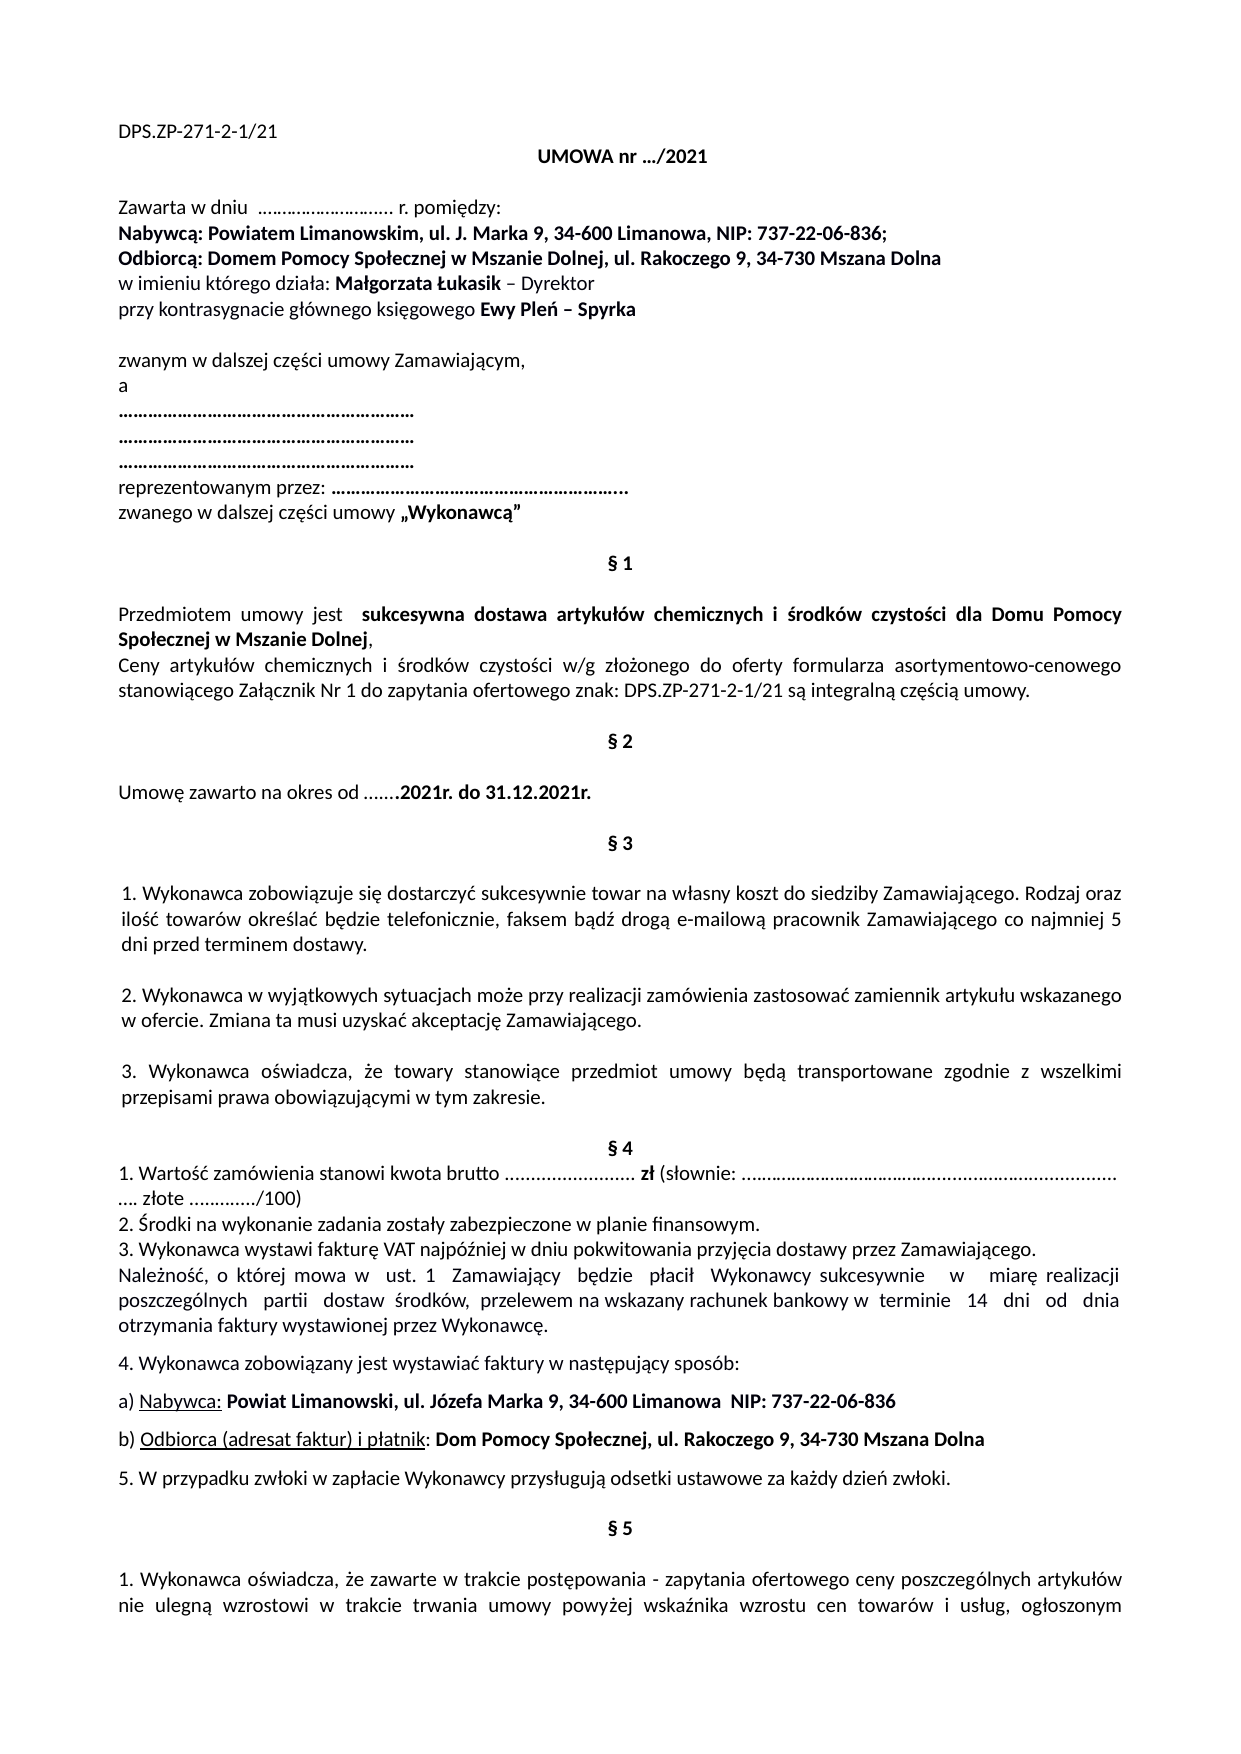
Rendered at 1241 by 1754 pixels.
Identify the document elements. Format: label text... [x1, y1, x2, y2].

text Przedmiotem umowy jest sukcesywna dostawa artykułów chemicznych i środków czystości dla Domu Pomocy Społecznej w Mszanie Dolnej, [118, 601, 1122, 652]
text a [118, 372, 1122, 398]
list 4. Wykonawca zobowiązany jest wystawiać faktury w następujący sposób: [118, 1351, 1122, 1376]
text 1. Wykonawca zobowiązuje się dostarczyć sukcesywnie towar na własny koszt do siedziby Zamawiającego. Rodzaj oraz ilość towarów określać będzie telefonicznie, faksem bądź drogą e-mailową pracownik Zamawiającego co najmniej 5 dni przed terminem dostawy. [121, 881, 1122, 957]
list Należność, o której mowa w ust. 1 Zamawiający będzie płacił Wykonawcy sukcesywnie w miarę realizacji poszczególnych partii dostaw środków, przelewem na wskazany rachunek bankowy w terminie 14 dni od dnia otrzymania faktury wystawionej przez Wykonawcę. [118, 1262, 1122, 1338]
text § 4 [118, 1135, 1122, 1160]
text Odbiorcą: Domem Pomocy Społecznej w Mszanie Dolnej, ul. Rakoczego 9, 34-730 Mszana Dolna [118, 245, 1122, 271]
text DPS.ZP-271-2-1/21 [118, 118, 1122, 143]
text § 2 [118, 728, 1122, 753]
text § 5 [118, 1516, 1122, 1541]
text 3. Wykonawca oświadcza, że towary stanowiące przedmiot umowy będą transportowane zgodnie z wszelkimi przepisami prawa obowiązującymi w tym zakresie. [121, 1058, 1122, 1109]
text …………………………………………………… [118, 448, 1122, 474]
text 1. Wartość zamówienia stanowi kwota brutto ......................... zł (słownie: ....…….………………….……..........…...….................…. złote .....…...../100) [118, 1160, 1122, 1211]
text Ceny artykułów chemicznych i środków czystości w/g złożonego do oferty formularza asortymentowo-cenowego stanowiącego Załącznik Nr 1 do zapytania ofertowego znak: DPS.ZP-271-2-1/21 są integralną częścią umowy. [118, 652, 1122, 703]
text zwanego w dalszej części umowy „Wykonawcą” [118, 499, 1122, 525]
text przy kontrasygnacie głównego księgowego Ewy Pleń – Spyrka [118, 296, 1122, 321]
text § 3 [118, 830, 1122, 855]
text w imieniu którego działa: Małgorzata Łukasik – Dyrektor [118, 271, 1122, 296]
text reprezentowanym przez: …………………………………………………... [118, 474, 1122, 499]
text …………………………………………………… [118, 423, 1122, 448]
text Zawarta w dniu .……………………... r. pomiędzy: [118, 194, 1122, 220]
list 3. Wykonawca wystawi fakturę VAT najpóźniej w dniu pokwitowania przyjęcia dostawy przez Zamawiającego. [118, 1236, 1122, 1262]
text …………………………………………………… [118, 398, 1122, 423]
text zwanym w dalszej części umowy Zamawiającym, [118, 347, 1122, 372]
text 2. Środki na wykonanie zadania zostały zabezpieczone w planie finansowym. [118, 1211, 1122, 1236]
text UMOWA nr …/2021 [118, 143, 1122, 169]
text § 1 [118, 550, 1122, 576]
text a) Nabywca: Powiat Limanowski, ul. Józefa Marka 9, 34-600 Limanowa NIP: 737-22-06-836 [118, 1388, 1122, 1414]
list 1. Wykonawca oświadcza, że zawarte w trakcie postępowania - zapytania ofertowego ceny poszczególnych artykułów nie ulegną wzrostowi w trakcie trwania umowy powyżej wskaźnika wzrostu cen towarów i usług, ogłoszonym [118, 1566, 1122, 1617]
text 2. Wykonawca w wyjątkowych sytuacjach może przy realizacji zamówienia zastosować zamiennik artykułu wskazanego w ofercie. Zmiana ta musi uzyskać akceptację Zamawiającego. [121, 982, 1122, 1033]
text Nabywcą: Powiatem Limanowskim, ul. J. Marka 9, 34-600 Limanowa, NIP: 737-22-06-836; [118, 220, 1122, 245]
text Umowę zawarto na okres od …....2021r. do 31.12.2021r. [118, 779, 1122, 804]
text b) Odbiorca (adresat faktur) i płatnik: Dom Pomocy Społecznej, ul. Rakoczego 9, 34-730 Mszana Dolna [118, 1427, 1122, 1452]
list 5. W przypadku zwłoki w zapłacie Wykonawcy przysługują odsetki ustawowe za każdy dzień zwłoki. [118, 1465, 1122, 1490]
